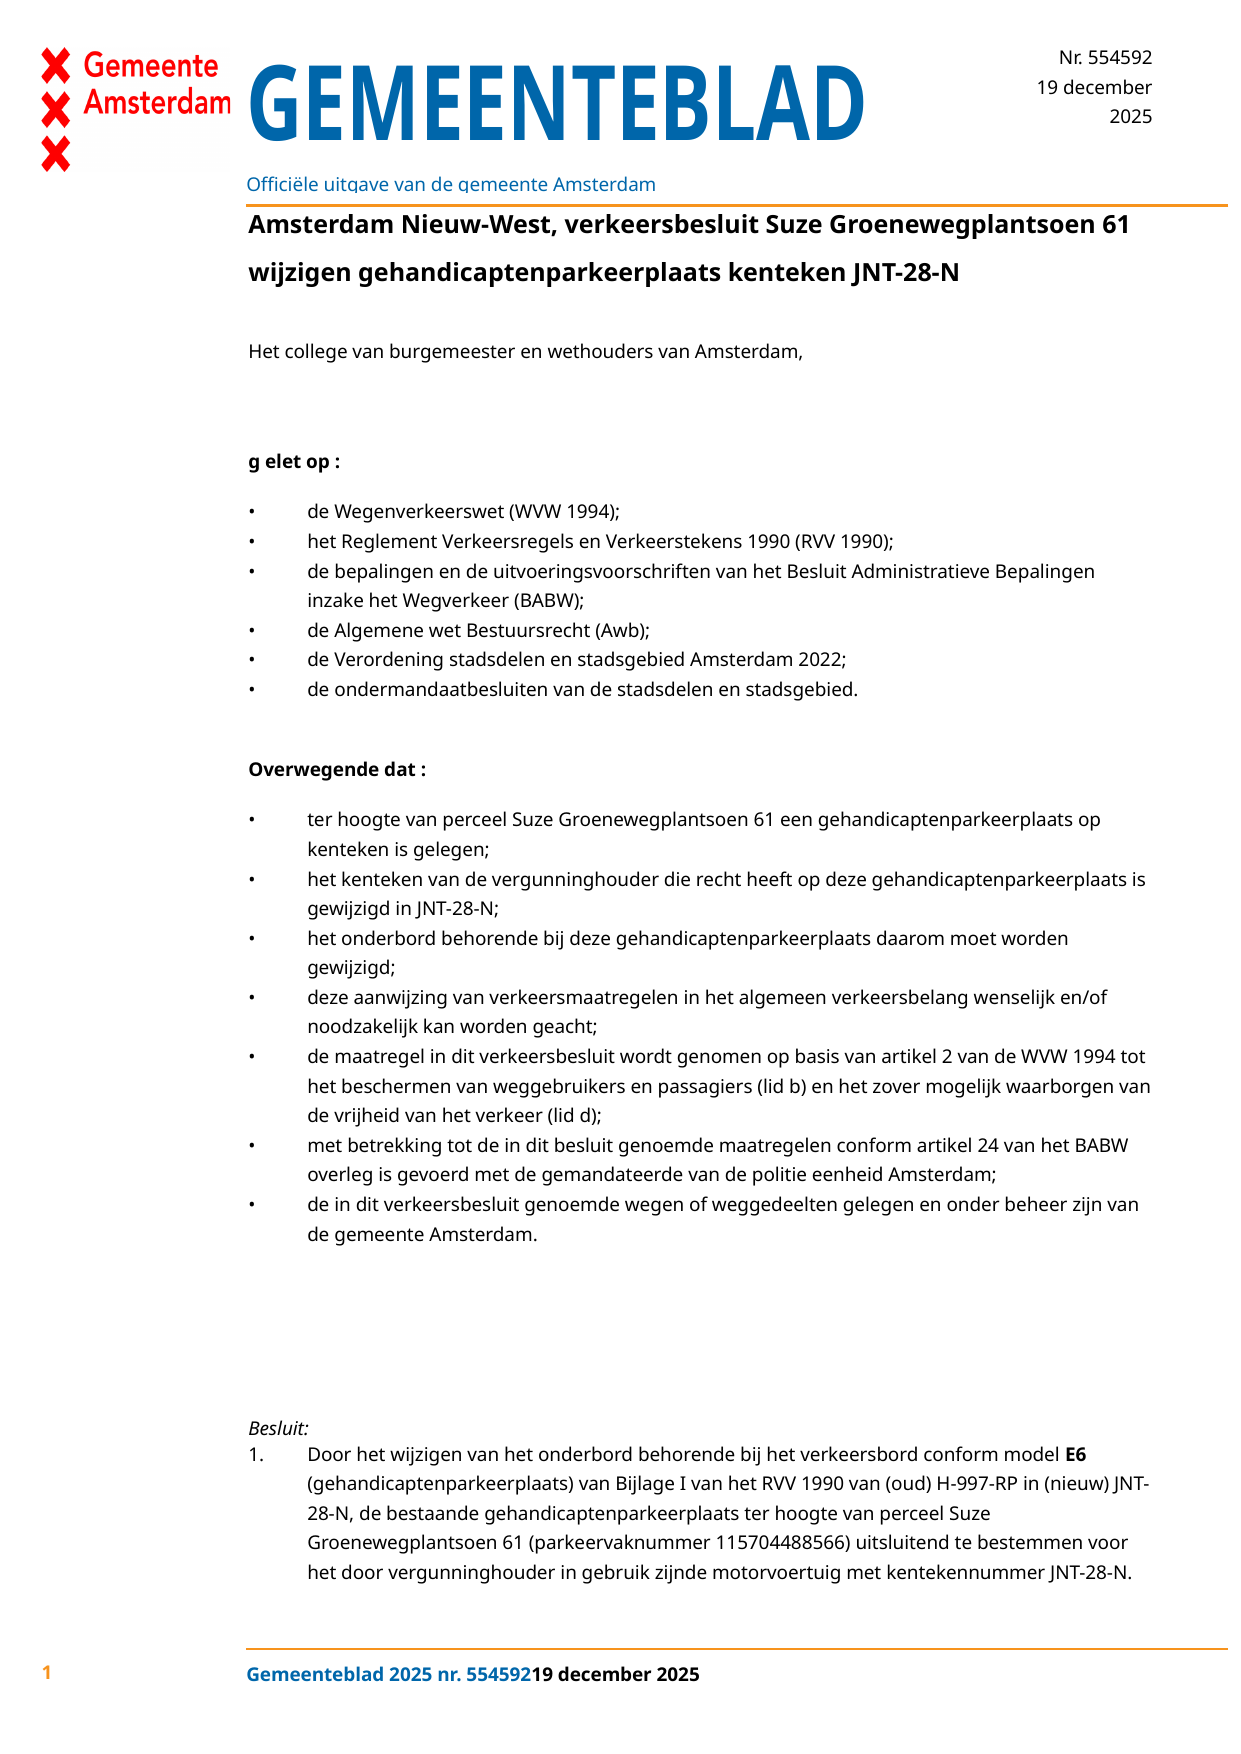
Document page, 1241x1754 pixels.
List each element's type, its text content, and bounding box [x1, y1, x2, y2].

list de in dit verkeersbesluit genoemde wegen of weggedeelten gelegen en onder beheer zijn van de gemeente Amsterdam. [248, 1191, 1152, 1246]
list deze aanwijzing van verkeersmaatregelen in het algemeen verkeersbelang wenselijk en/of noodzakelijk kan worden geacht; [248, 984, 1152, 1039]
list het kenteken van de vergunninghouder die recht heeft op deze gehandicaptenparkeerplaats is gewijzigd in JNT-28-N; [248, 866, 1152, 921]
text Het college van burgemeester en wethouders van Amsterdam, [248, 339, 1152, 364]
picture [41, 47, 231, 172]
list de Algemene wet Bestuursrecht (Awb); [248, 617, 1152, 643]
list de bepalingen en de uitvoeringsvoorschriften van het Besluit Administratieve Bepalingen inzake het Wegverkeer (BABW); [248, 558, 1152, 613]
list de Wegenverkeerswet (WVW 1994); [248, 499, 1152, 524]
list ter hoogte van perceel Suze Groenewegplantsoen 61 een gehandicaptenparkeerplaats op kenteken is gelegen; [248, 807, 1152, 862]
list de ondermandaatbesluiten van de stadsdelen en stadsgebied. [248, 676, 1152, 702]
text Besluit: [248, 1415, 1152, 1441]
list het onderbord behorende bij deze gehandicaptenparkeerplaats daarom moet worden gewijzigd; [248, 925, 1152, 980]
list Door het wijzigen van het onderbord behorende bij het verkeersbord conform model E6 (gehandicaptenparkeerplaats) van Bijlage I van het RVV 1990 van (oud) H-997-RP in (nieuw) JNT-28-N, de bestaande gehandicaptenparkeerplaats ter hoogte van perceel Suze Groenewegplantsoen 61 (parkeervaknummer 115704488566) uitsluitend te bestemmen voor het door vergunninghouder in gebruik zijnde motorvoertuig met kentekennummer JNT-28-N. [248, 1441, 1152, 1585]
text Amsterdam Nieuw-West, verkeersbesluit Suze Groenewegplantsoen 61 wijzigen gehandicaptenparkeerplaats kenteken JNT-28-N [248, 207, 1152, 288]
list de Verordening stadsdelen en stadsgebied Amsterdam 2022; [248, 647, 1152, 672]
list met betrekking tot de in dit besluit genoemde maatregelen conform artikel 24 van het BABW overleg is gevoerd met de gemandateerde van de politie eenheid Amsterdam; [248, 1132, 1152, 1187]
text Overwegende dat : [248, 756, 1152, 782]
list het Reglement Verkeersregels en Verkeerstekens 1990 (RVV 1990); [248, 528, 1152, 554]
list de maatregel in dit verkeersbesluit wordt genomen op basis van artikel 2 van de WVW 1994 tot het beschermen van weggebruikers en passagiers (lid b) en het zover mogelijk waarborgen van de vrijheid van het verkeer (lid d); [248, 1043, 1152, 1128]
text g elet op : [248, 448, 1152, 474]
